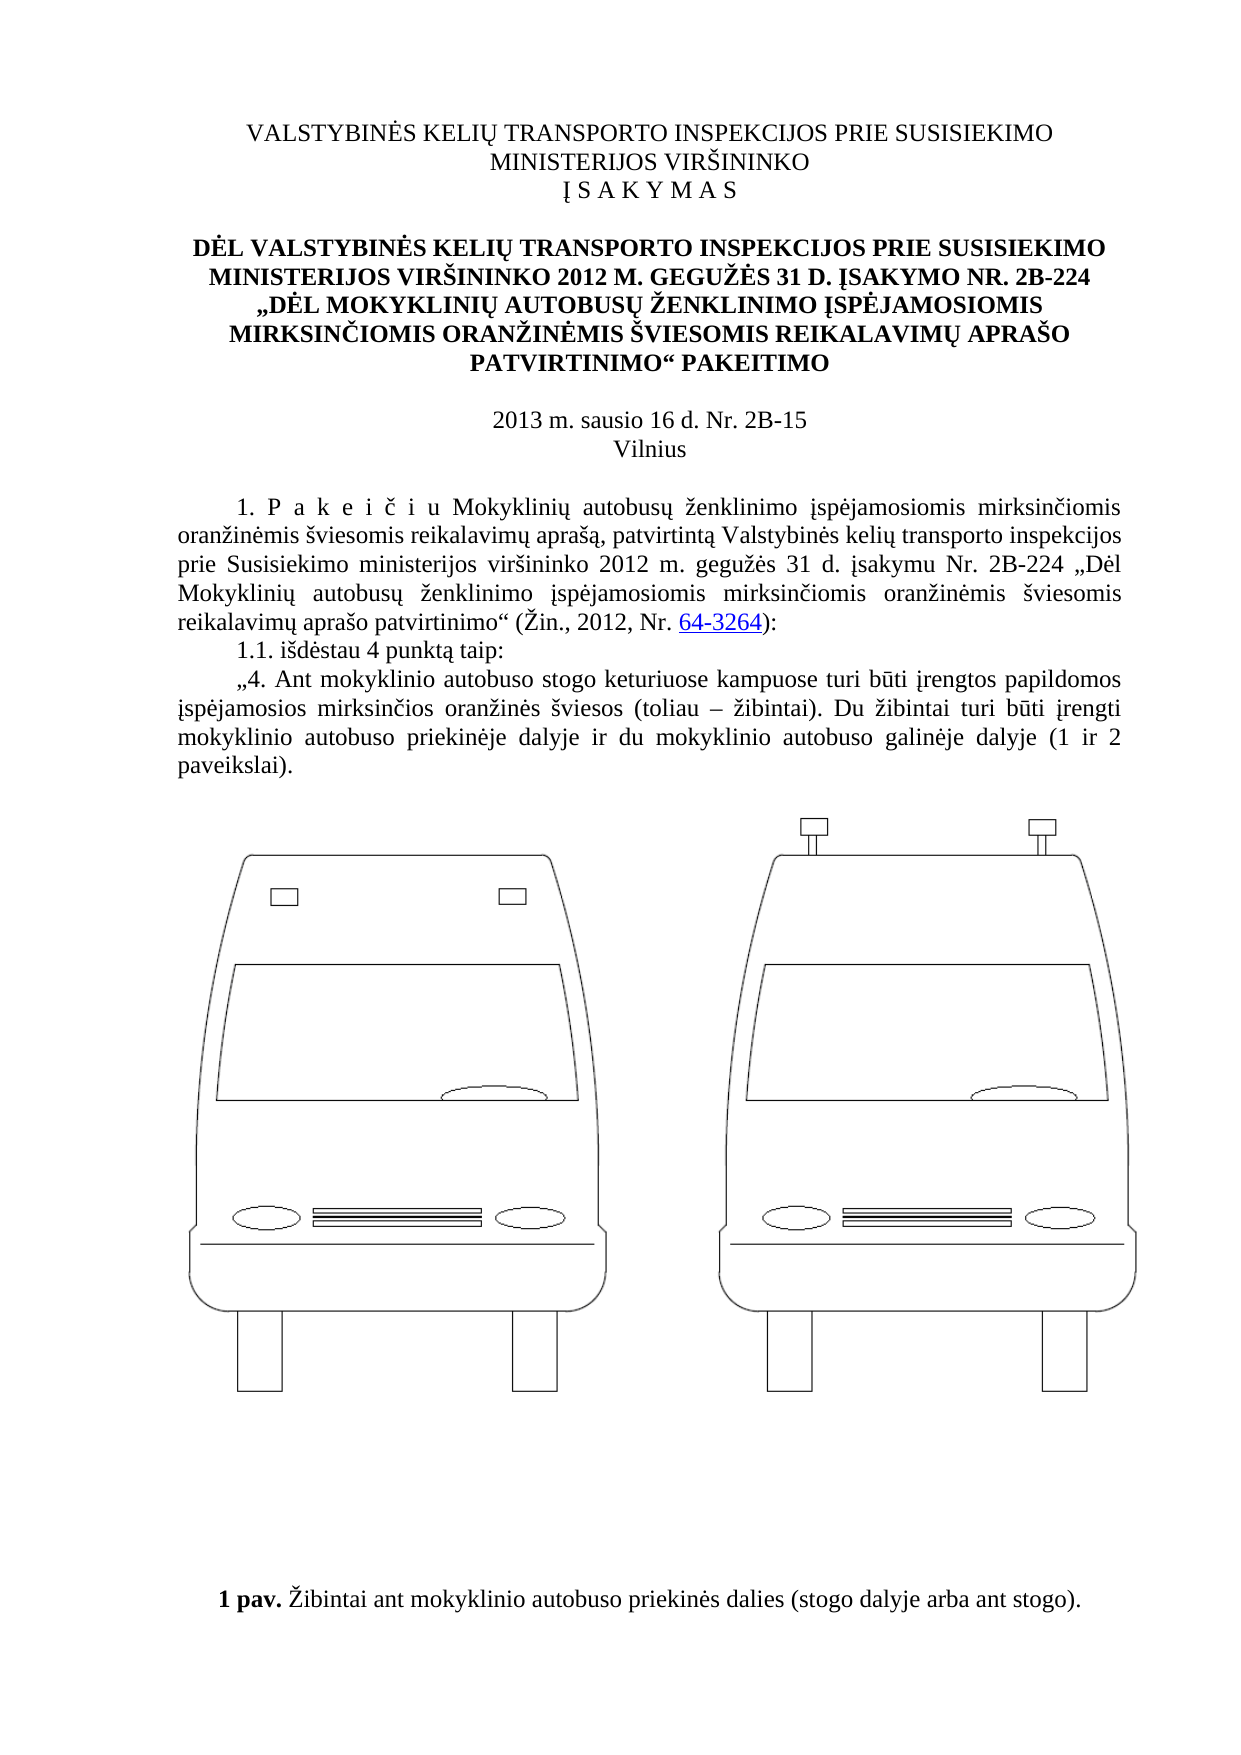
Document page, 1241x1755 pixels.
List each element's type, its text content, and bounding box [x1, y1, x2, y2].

text 1.1. išdėstau 4 punktą taip: [177, 636, 1122, 664]
text Vilnius [177, 434, 1122, 463]
text Į S A K Y M A S [177, 176, 1122, 204]
text 1 pav. Žibintai ant mokyklinio autobuso priekinės dalies (stogo dalyje arba ant stogo). [177, 1584, 1122, 1612]
text DĖL VALSTYBINĖS KELIŲ TRANSPORTO INSPEKCIJOS PRIE SUSISIEKIMO MINISTERIJOS VIRŠININKO 2012 M. GEGUŽĖS 31 D. ĮSAKYMO NR. 2B-224 „DĖL MOKYKLINIŲ AUTOBUSŲ ŽENKLINIMO ĮSPĖJAMOSIOMIS MIRKSINČIOMIS ORANŽINĖMIS ŠVIESOMIS REIKALAVIMŲ APRAŠO PATVIRTINIMO“ PAKEITIMO [177, 233, 1122, 377]
text 2013 m. sausio 16 d. Nr. 2B-15 [177, 406, 1122, 434]
text VALSTYBINĖS KELIŲ TRANSPORTO INSPEKCIJOS PRIE SUSISIEKIMO MINISTERIJOS VIRŠININKO [177, 118, 1122, 176]
text „4. Ant mokyklinio autobuso stogo keturiuose kampuose turi būti įrengtos papildomos įspėjamosios mirksinčios oranžinės šviesos (toliau – žibintai). Du žibintai turi būti įrengti mokyklinio autobuso priekinėje dalyje ir du mokyklinio autobuso galinėje dalyje (1 ir 2 paveikslai). [177, 664, 1122, 779]
text 1. P a k e i č i u Mokyklinių autobusų ženklinimo įspėjamosiomis mirksinčiomis oranžinėmis šviesomis reikalavimų aprašą, patvirtintą Valstybinės kelių transporto inspekcijos prie Susisiekimo ministerijos viršininko 2012 m. gegužės 31 d. įsakymu Nr. 2B-224 „Dėl Mokyklinių autobusų ženklinimo įspėjamosiomis mirksinčiomis oranžinėmis šviesomis reikalavimų aprašo patvirtinimo“ (Žin., 2012, Nr. 64-3264): [177, 492, 1122, 636]
